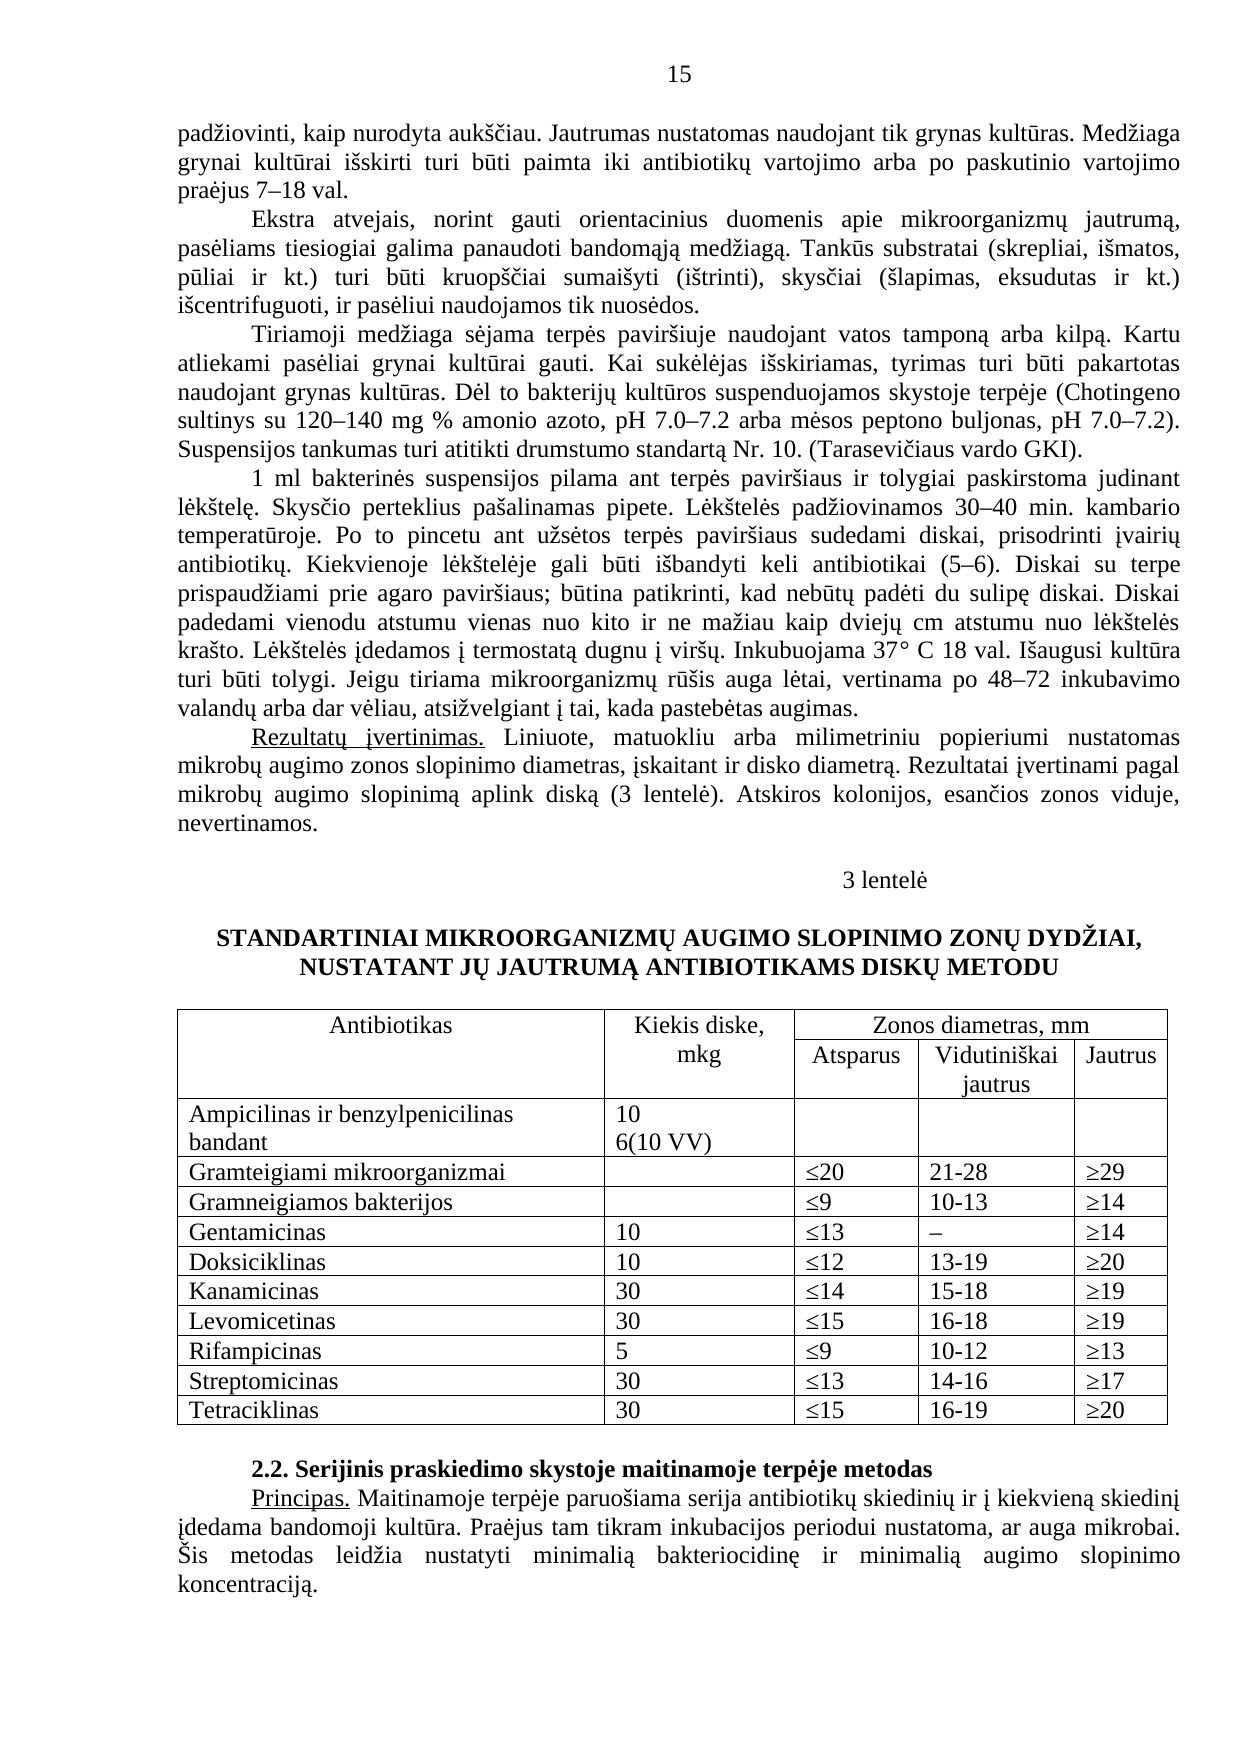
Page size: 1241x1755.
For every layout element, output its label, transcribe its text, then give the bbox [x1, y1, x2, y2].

table_cell ≤13 [795, 1217, 918, 1246]
table_cell Levomicetinas [178, 1306, 604, 1335]
table_cell 30 [605, 1306, 794, 1335]
table_cell Gramteigiami mikroorganizmai [178, 1157, 604, 1186]
table_cell [605, 1187, 794, 1216]
table_cell 16-18 [919, 1306, 1074, 1335]
table_cell Tetraciklinas [178, 1396, 604, 1424]
table_cell [1075, 1099, 1167, 1156]
table_cell [795, 1099, 918, 1156]
table_cell ≥20 [1075, 1247, 1167, 1275]
table_cell ≤9 [795, 1187, 918, 1216]
table_cell 10 [605, 1217, 794, 1246]
text Principas. Maitinamoje terpėje paruošiama serija antibiotikų skiedinių ir į kiekvieną skiedinį įdedama bandomoji kultūra. Praėjus tam tikram inkubacijos periodui nustatoma, ar auga mikrobai. Šis metodas leidžia nustatyti minimalią bakteriocidinę ir minimalią augimo slopinimo koncentraciją. [177, 1483, 1181, 1598]
table_header Antibiotikas [178, 1010, 604, 1098]
table_cell Rifampicinas [178, 1336, 604, 1365]
table_cell ≤13 [795, 1366, 918, 1394]
table_cell 10 [605, 1247, 794, 1275]
table_cell ≤9 [795, 1336, 918, 1365]
table_cell 10 6(10 VV) [605, 1099, 794, 1156]
table_header Zonos diametras, mm [795, 1010, 1167, 1039]
table_cell 21-28 [919, 1157, 1074, 1186]
table_cell ≥14 [1075, 1217, 1167, 1246]
table_cell ≥19 [1075, 1276, 1167, 1305]
text 1 ml bakterinės suspensijos pilama ant terpės paviršiaus ir tolygiai paskirstoma judinant lėkštelę. Skysčio perteklius pašalinamas pipete. Lėkštelės padžiovinamos 30–40 min. kambario temperatūroje. Po to pincetu ant užsėtos terpės paviršiaus sudedami diskai, prisodrinti įvairių antibiotikų. Kiekvienoje lėkštelėje gali būti išbandyti keli antibiotikai (5–6). Diskai su terpe prispaudžiami prie agaro paviršiaus; būtina patikrinti, kad nebūtų padėti du sulipę diskai. Diskai padedami vienodu atstumu vienas nuo kito ir ne mažiau kaip dviejų cm atstumu nuo lėkštelės krašto. Lėkštelės įdedamos į termostatą dugnu į viršų. Inkubuojama 37° C 18 val. Išaugusi kultūra turi būti tolygi. Jeigu tiriama mikroorganizmų rūšis auga lėtai, vertinama po 48–72 inkubavimo valandų arba dar vėliau, atsižvelgiant į tai, kada pastebėtas augimas. [177, 463, 1181, 722]
table_cell Gentamicinas [178, 1217, 604, 1246]
table_cell 30 [605, 1366, 794, 1394]
text Ekstra atvejais, norint gauti orientacinius duomenis apie mikroorganizmų jautrumą, pasėliams tiesiogiai galima panaudoti bandomąją medžiagą. Tankūs substratai (skrepliai, išmatos, pūliai ir kt.) turi būti kruopščiai sumaišyti (ištrinti), skysčiai (šlapimas, eksudutas ir kt.) išcentrifuguoti, ir pasėliui naudojamos tik nuosėdos. [177, 204, 1181, 319]
table_cell ≤14 [795, 1276, 918, 1305]
table_cell ≥29 [1075, 1157, 1167, 1186]
text Tiriamoji medžiaga sėjama terpės paviršiuje naudojant vatos tamponą arba kilpą. Kartu atliekami pasėliai grynai kultūrai gauti. Kai sukėlėjas išskiriamas, tyrimas turi būti pakartotas naudojant grynas kultūras. Dėl to bakterijų kultūros suspenduojamos skystoje terpėje (Chotingeno sultinys su 120–140 mg % amonio azoto, pH 7.0–7.2 arba mėsos peptono buljonas, pH 7.0–7.2). Suspensijos tankumas turi atitikti drumstumo standartą Nr. 10. (Tarasevičiaus vardo GKI). [177, 319, 1181, 463]
table_cell ≥17 [1075, 1366, 1167, 1394]
table_cell 5 [605, 1336, 794, 1365]
text 2.2. Serijinis praskiedimo skystoje maitinamoje terpėje metodas [177, 1454, 1181, 1483]
table_cell Gramneigiamos bakterijos [178, 1187, 604, 1216]
table_cell [605, 1157, 794, 1186]
table_cell ≥19 [1075, 1306, 1167, 1335]
text Rezultatų įvertinimas. Liniuote, matuokliu arba milimetriniu popieriumi nustatomas mikrobų augimo zonos slopinimo diametras, įskaitant ir disko diametrą. Rezultatai įvertinami pagal mikrobų augimo slopinimą aplink diską (3 lentelė). Atskiros kolonijos, esančios zonos viduje, nevertinamos. [177, 722, 1181, 837]
table_cell Kanamicinas [178, 1276, 604, 1305]
table_cell ≤15 [795, 1396, 918, 1424]
table_cell [919, 1099, 1074, 1156]
table_cell 14-16 [919, 1366, 1074, 1394]
table_cell ≥20 [1075, 1396, 1167, 1424]
table_cell Doksiciklinas [178, 1247, 604, 1275]
text 3 lentelė [177, 866, 1181, 894]
table_cell Atsparus [795, 1040, 918, 1098]
table_cell 30 [605, 1276, 794, 1305]
table_cell 30 [605, 1396, 794, 1424]
table_header Kiekis diske, mkg [605, 1010, 794, 1098]
text Standartiniai mikroorganizmų augimo slopinimo zonų dydžiai, nustatant jų jautrumą antibiotikams diskų metodu [177, 923, 1181, 981]
table_cell – [919, 1217, 1074, 1246]
table_cell Ampicilinas ir benzylpenicilinas bandant [178, 1099, 604, 1156]
table_cell 15-18 [919, 1276, 1074, 1305]
table_cell Vidutiniškai jautrus [919, 1040, 1074, 1098]
table_cell 16-19 [919, 1396, 1074, 1424]
table_cell ≥14 [1075, 1187, 1167, 1216]
table_cell ≥13 [1075, 1336, 1167, 1365]
table_cell Streptomicinas [178, 1366, 604, 1394]
table_cell 10-12 [919, 1336, 1074, 1365]
table_cell Jautrus [1075, 1040, 1167, 1098]
table_cell 10-13 [919, 1187, 1074, 1216]
table_cell ≤20 [795, 1157, 918, 1186]
table_cell ≤15 [795, 1306, 918, 1335]
table_cell ≤12 [795, 1247, 918, 1275]
text padžiovinti, kaip nurodyta aukščiau. Jautrumas nustatomas naudojant tik grynas kultūras. Medžiaga grynai kultūrai išskirti turi būti paimta iki antibiotikų vartojimo arba po paskutinio vartojimo praėjus 7–18 val. [177, 118, 1181, 204]
table_cell 13-19 [919, 1247, 1074, 1275]
